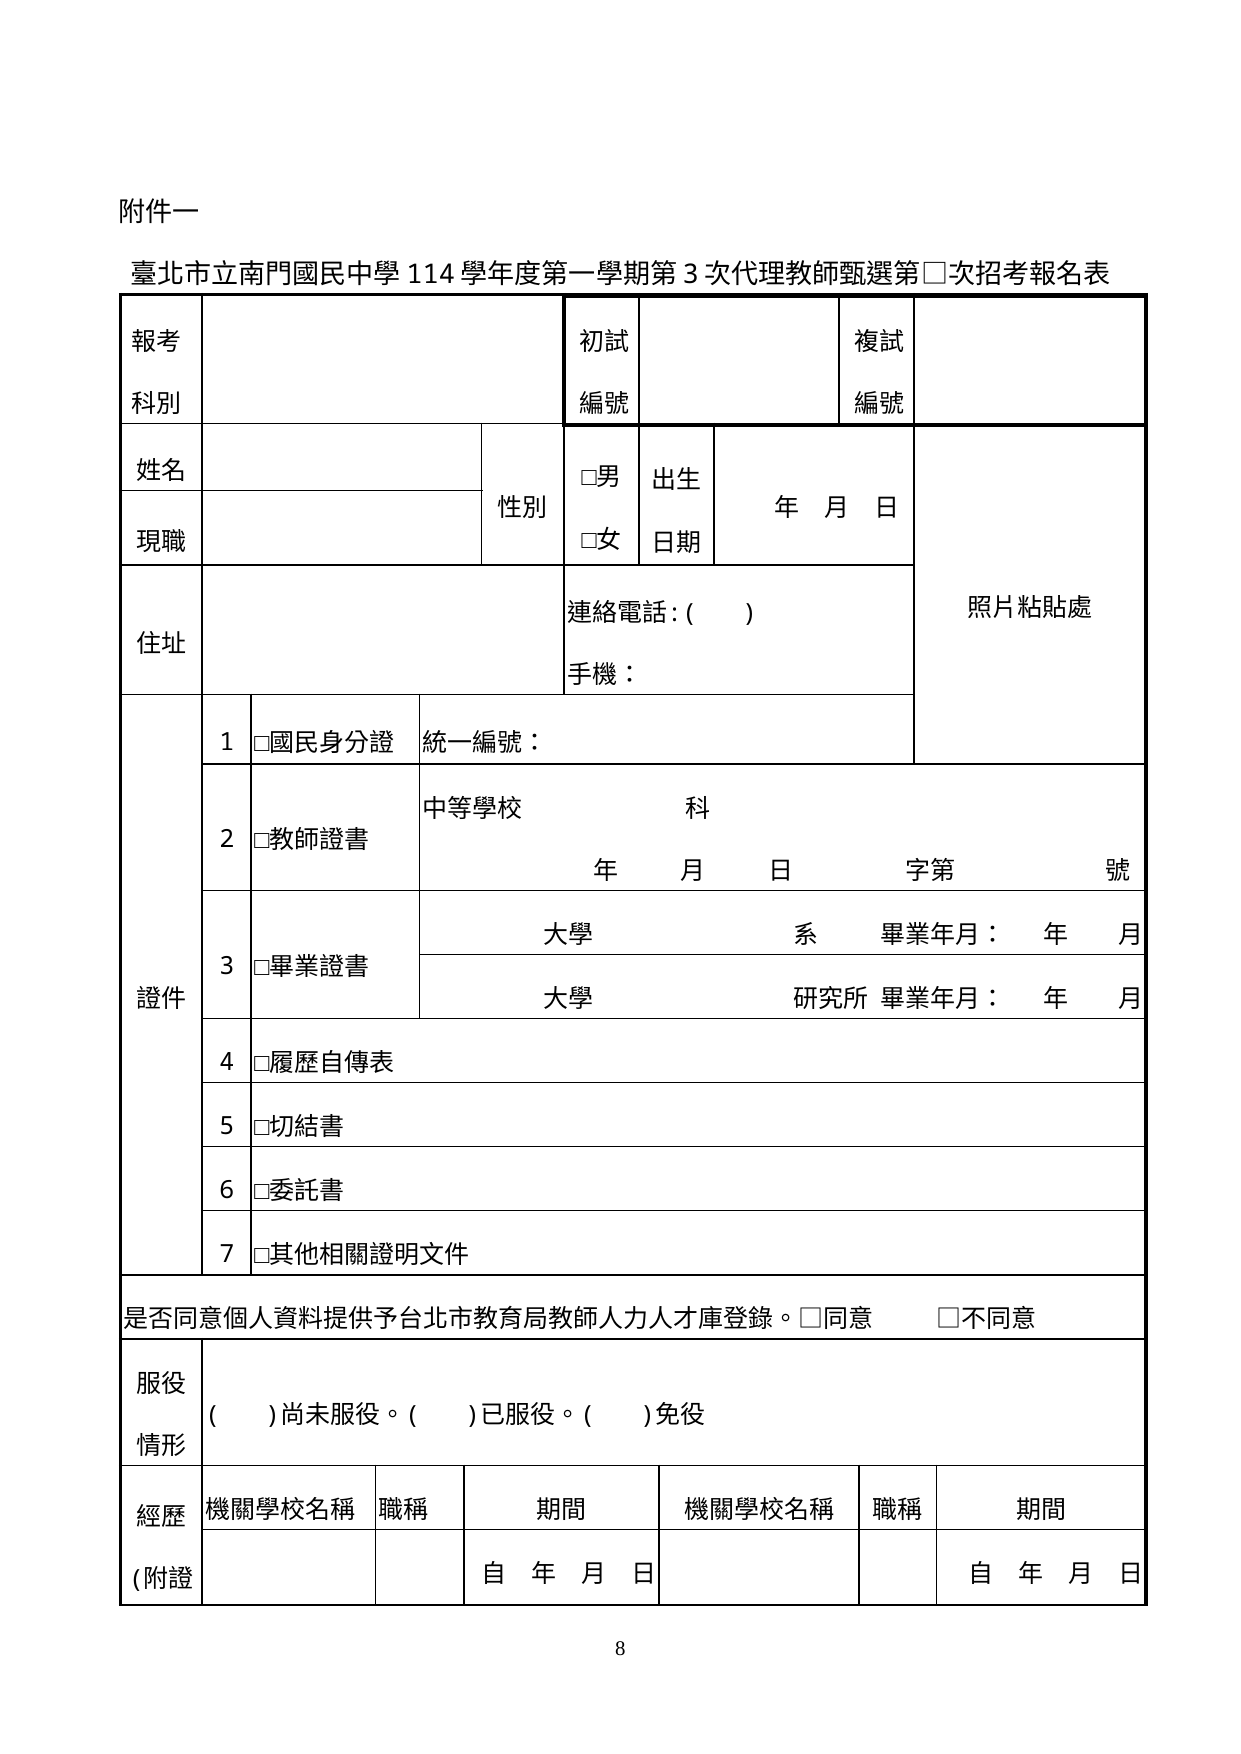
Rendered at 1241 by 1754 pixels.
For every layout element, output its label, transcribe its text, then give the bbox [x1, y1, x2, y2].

table_cell □其他相關證明文件 [252, 1211, 1144, 1274]
table_cell □國民身分證 [252, 695, 419, 763]
table_header 報考科別 [122, 296, 201, 423]
table_cell 4 [203, 1019, 250, 1082]
table_cell 機關學校名稱 [203, 1466, 375, 1528]
table_cell [203, 566, 563, 693]
table_cell 服役 情形 [122, 1340, 201, 1464]
text 臺北市立南門國民中學114學年度第一學期第3次代理教師甄選第□次招考報名表 [118, 230, 1122, 293]
table_cell ( )尚未服役。( )已服役。( )免役 [203, 1340, 1144, 1464]
table_cell 現職 [122, 491, 201, 564]
table_cell 6 [203, 1147, 250, 1210]
table_cell 期間 [465, 1466, 658, 1528]
table_cell 機關學校名稱 [660, 1466, 858, 1528]
table_cell 經歷(附證 [122, 1466, 201, 1604]
table_header [640, 298, 838, 423]
table_cell 中等學校 科 年 月 日 字第 號 [420, 765, 1144, 889]
table_cell [660, 1530, 858, 1604]
table_cell 自 年 月 日 [465, 1530, 658, 1604]
table_cell 1 [203, 695, 250, 763]
text 附件一 [118, 168, 1122, 230]
table_cell 職稱 [376, 1466, 463, 1528]
table_cell 7 [203, 1211, 250, 1274]
table_cell □切結書 [252, 1083, 1144, 1146]
table_cell 姓名 [122, 424, 201, 490]
table_cell [376, 1530, 463, 1604]
table_cell □教師證書 [252, 765, 419, 889]
table_header [915, 298, 1144, 423]
table_cell 自 年 月 日 [937, 1530, 1144, 1604]
table_header 複試 編號 [840, 298, 913, 423]
table_cell 證件 [122, 695, 201, 1274]
table_cell 連絡電話:( ) 手機： [565, 566, 913, 693]
table_cell 大學 研究所 畢業年月： 年 月 [420, 955, 1144, 1018]
table_cell 2 [203, 765, 250, 889]
table_header [203, 296, 562, 423]
table_cell 大學 系 畢業年月： 年 月 [420, 891, 1144, 953]
table_cell 住址 [122, 566, 201, 693]
table_cell 出生 日期 [640, 427, 713, 564]
table_cell [203, 424, 481, 490]
table_cell □男 □女 [565, 427, 638, 564]
table_cell 職稱 [860, 1466, 936, 1528]
table_cell 照片粘貼處 [915, 427, 1144, 763]
table_cell [203, 1530, 375, 1604]
table_cell □委託書 [252, 1147, 1144, 1210]
table_cell 統一編號： [420, 695, 913, 763]
table_cell 期間 [937, 1466, 1144, 1528]
table_header 初試 編號 [566, 298, 638, 423]
table_cell □履歷自傳表 [252, 1019, 1144, 1082]
table_cell 性別 [482, 424, 563, 564]
table_cell 是否同意個人資料提供予台北市教育局教師人力人才庫登錄。□同意 □不同意 [122, 1276, 1144, 1338]
table_cell 5 [203, 1083, 250, 1146]
table_cell [860, 1530, 936, 1604]
table_cell □畢業證書 [252, 891, 419, 1018]
table_cell [203, 491, 481, 564]
table_cell 年 月 日 [715, 427, 913, 564]
table_cell 3 [203, 891, 250, 1018]
